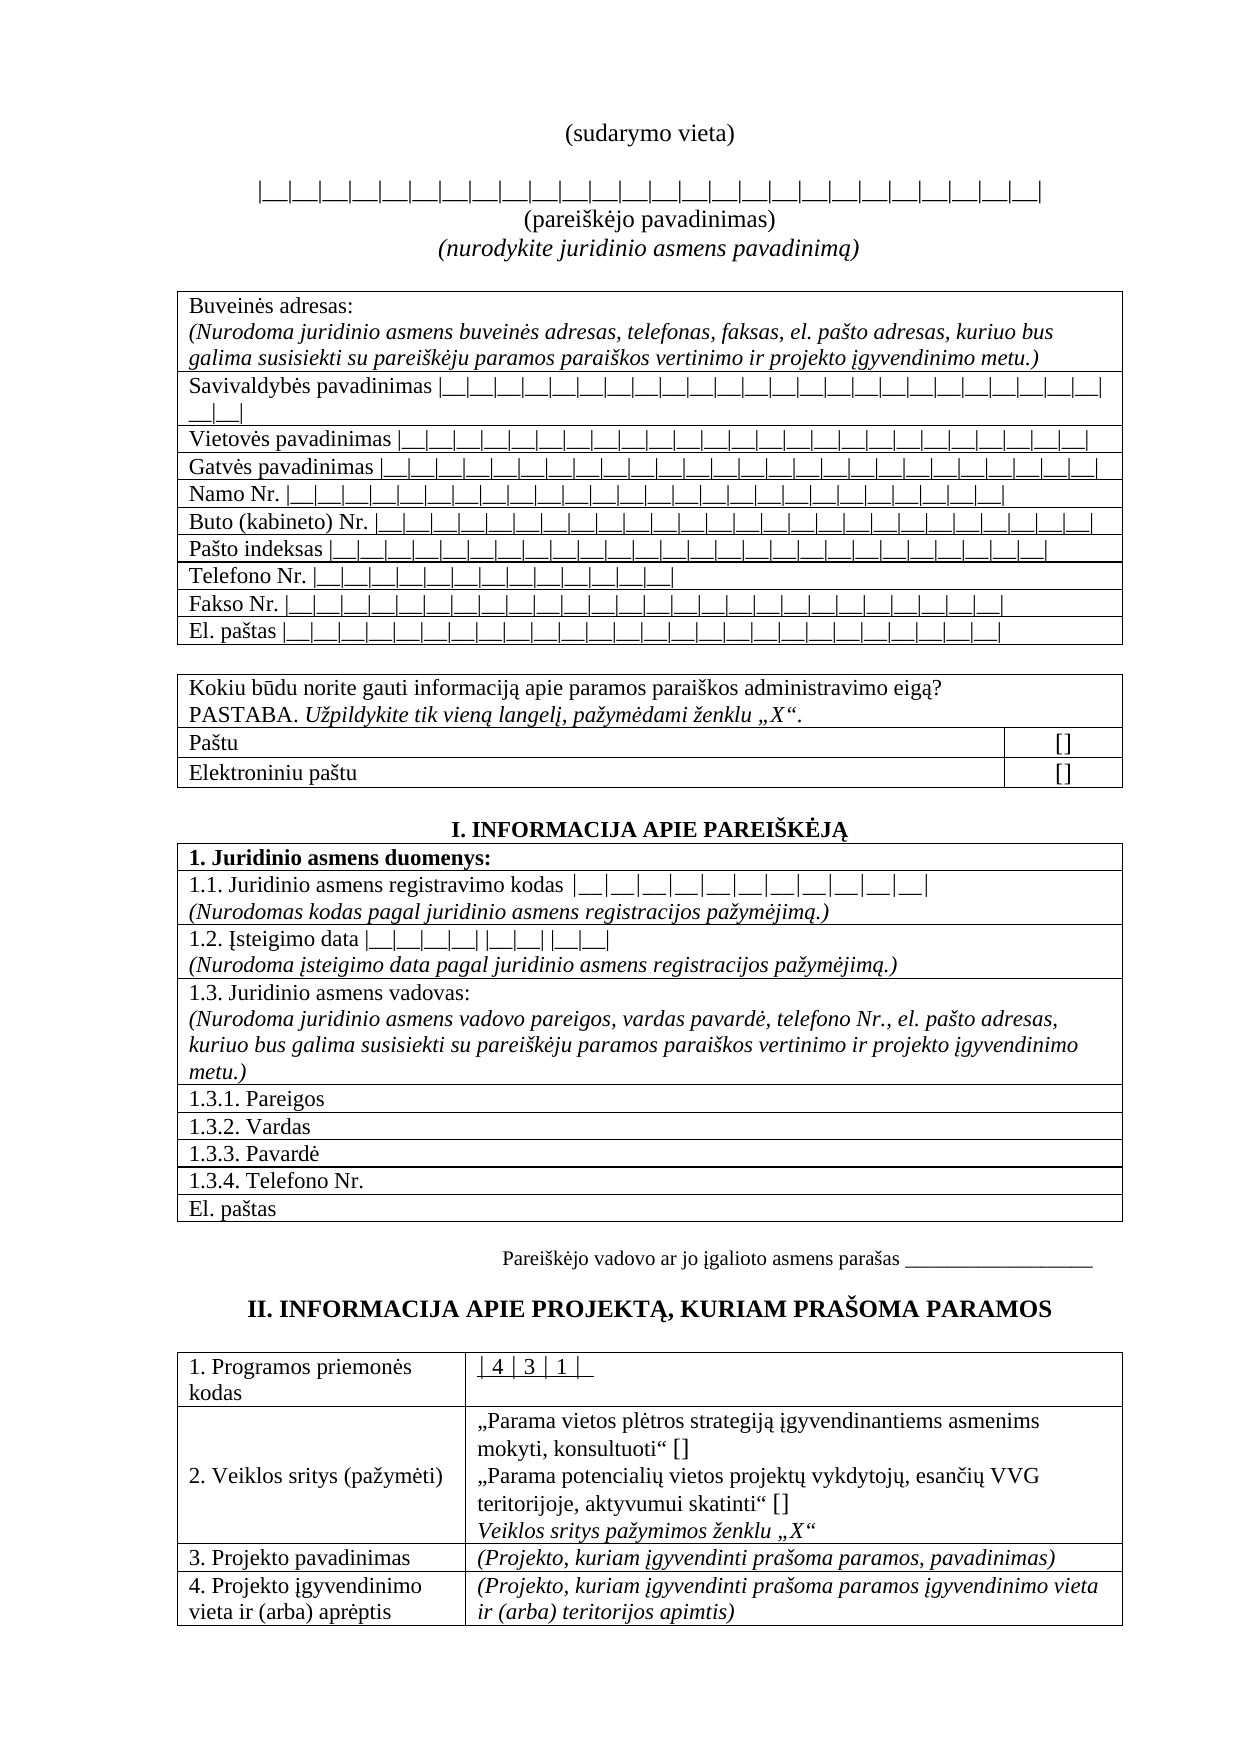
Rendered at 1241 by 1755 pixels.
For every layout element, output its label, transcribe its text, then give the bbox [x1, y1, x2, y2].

table_cell (Projekto, kuriam įgyvendinti prašoma paramos, pavadinimas) [466, 1544, 1122, 1571]
table_cell Buto (kabineto) Nr. |__|__|__|__|__|__|__|__|__|__|__|__|__|__|__|__|__|__|__|__|__|__|__|__|__|__| [178, 508, 1122, 534]
table_cell 1.3.1. Pareigos [178, 1085, 1122, 1112]
table_header Buveinės adresas: (Nurodoma juridinio asmens buveinės adresas, telefonas, faksas, el. pašto adresas, kuriuo bus galima susisiekti su pareiškėju paramos paraiškos vertinimo ir projekto įgyvendinimo metu.) [178, 292, 1122, 371]
table_cell Fakso Nr. |__|__|__|__|__|__|__|__|__|__|__|__|__|__|__|__|__|__|__|__|__|__|__|__|__|__| [178, 590, 1122, 616]
table_cell Pašto indeksas |__|__|__|__|__|__|__|__|__|__|__|__|__|__|__|__|__|__|__|__|__|__|__|__|__|__| [178, 535, 1122, 561]
table_cell Vietovės pavadinimas |__|__|__|__|__|__|__|__|__|__|__|__|__|__|__|__|__|__|__|__|__|__|__|__|__| [178, 426, 1122, 452]
table_cell 3. Projekto pavadinimas [178, 1544, 465, 1571]
table_cell [][] [1005, 728, 1122, 757]
table_cell 1.1. Juridinio asmens registravimo kodas ___________ (Nurodomas kodas pagal juridinio asmens registracijos pažymėjimą.) [178, 871, 1122, 924]
table_cell Elektroniniu paštu [178, 758, 1004, 787]
table_cell Paštu [178, 728, 1004, 757]
table_cell 4. Projekto įgyvendinimo vieta ir (arba) aprėptis [178, 1572, 465, 1624]
table_cell Telefono Nr. |__|__|__|__|__|__|__|__|__|__|__|__|__| [178, 563, 1122, 589]
table_cell 1.3.2. Vardas [178, 1113, 1122, 1139]
table_cell 2. Veiklos sritys (pažymėti) [178, 1407, 465, 1543]
text (sudarymo vieta) [177, 118, 1122, 147]
table_cell 1. Juridinio asmens duomenys: [178, 844, 1122, 870]
table_cell 1.2. Įsteigimo data |__|__|__|__| |__|__| |__|__| (Nurodoma įsteigimo data pagal juridinio asmens registracijos pažymėjimą.) [178, 925, 1122, 978]
table_header  4  3  1  [466, 1353, 1122, 1406]
text (pareiškėjo pavadinimas) [177, 204, 1122, 233]
table_cell 1.3.3. Pavardė [178, 1140, 1122, 1166]
text II. INFORMACIJA APIE PROJEKTĄ, KURIAM PRAŠOMA PARAMOS [177, 1294, 1122, 1323]
table_cell (Projekto, kuriam įgyvendinti prašoma paramos įgyvendinimo vieta ir (arba) teritorijos apimtis) [466, 1572, 1122, 1624]
text Pareiškėjo vadovo ar jo įgalioto asmens parašas __________________ [177, 1246, 1122, 1270]
table_cell El. paštas [178, 1195, 1122, 1221]
table_cell Gatvės pavadinimas |__|__|__|__|__|__|__|__|__|__|__|__|__|__|__|__|__|__|__|__|__|__|__|__|__|__| [178, 453, 1122, 479]
table_cell Namo Nr. |__|__|__|__|__|__|__|__|__|__|__|__|__|__|__|__|__|__|__|__|__|__|__|__|__|__| [178, 480, 1122, 507]
text |__|__|__|__|__|__|__|__|__|__|__|__|__|__|__|__|__|__|__|__|__|__|__|__|__|__| [177, 176, 1122, 204]
table_header 1. Programos priemonės kodas [178, 1353, 465, 1406]
table_cell Savivaldybės pavadinimas |__|__|__|__|__|__|__|__|__|__|__|__|__|__|__|__|__|__|__|__|__|__|__|__|__|__| [178, 372, 1122, 424]
table_cell 1.3.4. Telefono Nr. [178, 1168, 1122, 1194]
text (nurodykite juridinio asmens pavadinimą) [177, 233, 1122, 262]
table_cell El. paštas |__|__|__|__|__|__|__|__|__|__|__|__|__|__|__|__|__|__|__|__|__|__|__|__|__|__| [178, 617, 1122, 644]
table_cell [][] [1005, 758, 1122, 787]
table_cell „Parama vietos plėtros strategiją įgyvendinantiems asmenims mokyti, konsultuoti“ [][] „Parama potencialių vietos projektų vykdytojų, esančių VVG teritorijoje, aktyvumui skatinti“ [][] Veiklos sritys pažymimos ženklu „X“ [466, 1407, 1122, 1543]
table_header Kokiu būdu norite gauti informaciją apie paramos paraiškos administravimo eigą? PASTABA. Užpildykite tik vieną langelį, pažymėdami ženklu „X“. [178, 675, 1122, 727]
table_header I. INFORMACIJA APIE PAREIŠKĖJĄ [177, 817, 1122, 843]
table_cell 1.3. Juridinio asmens vadovas: (Nurodoma juridinio asmens vadovo pareigos, vardas pavardė, telefono Nr., el. pašto adresas, kuriuo bus galima susisiekti su pareiškėju paramos paraiškos vertinimo ir projekto įgyvendinimo metu.) [178, 979, 1122, 1084]
